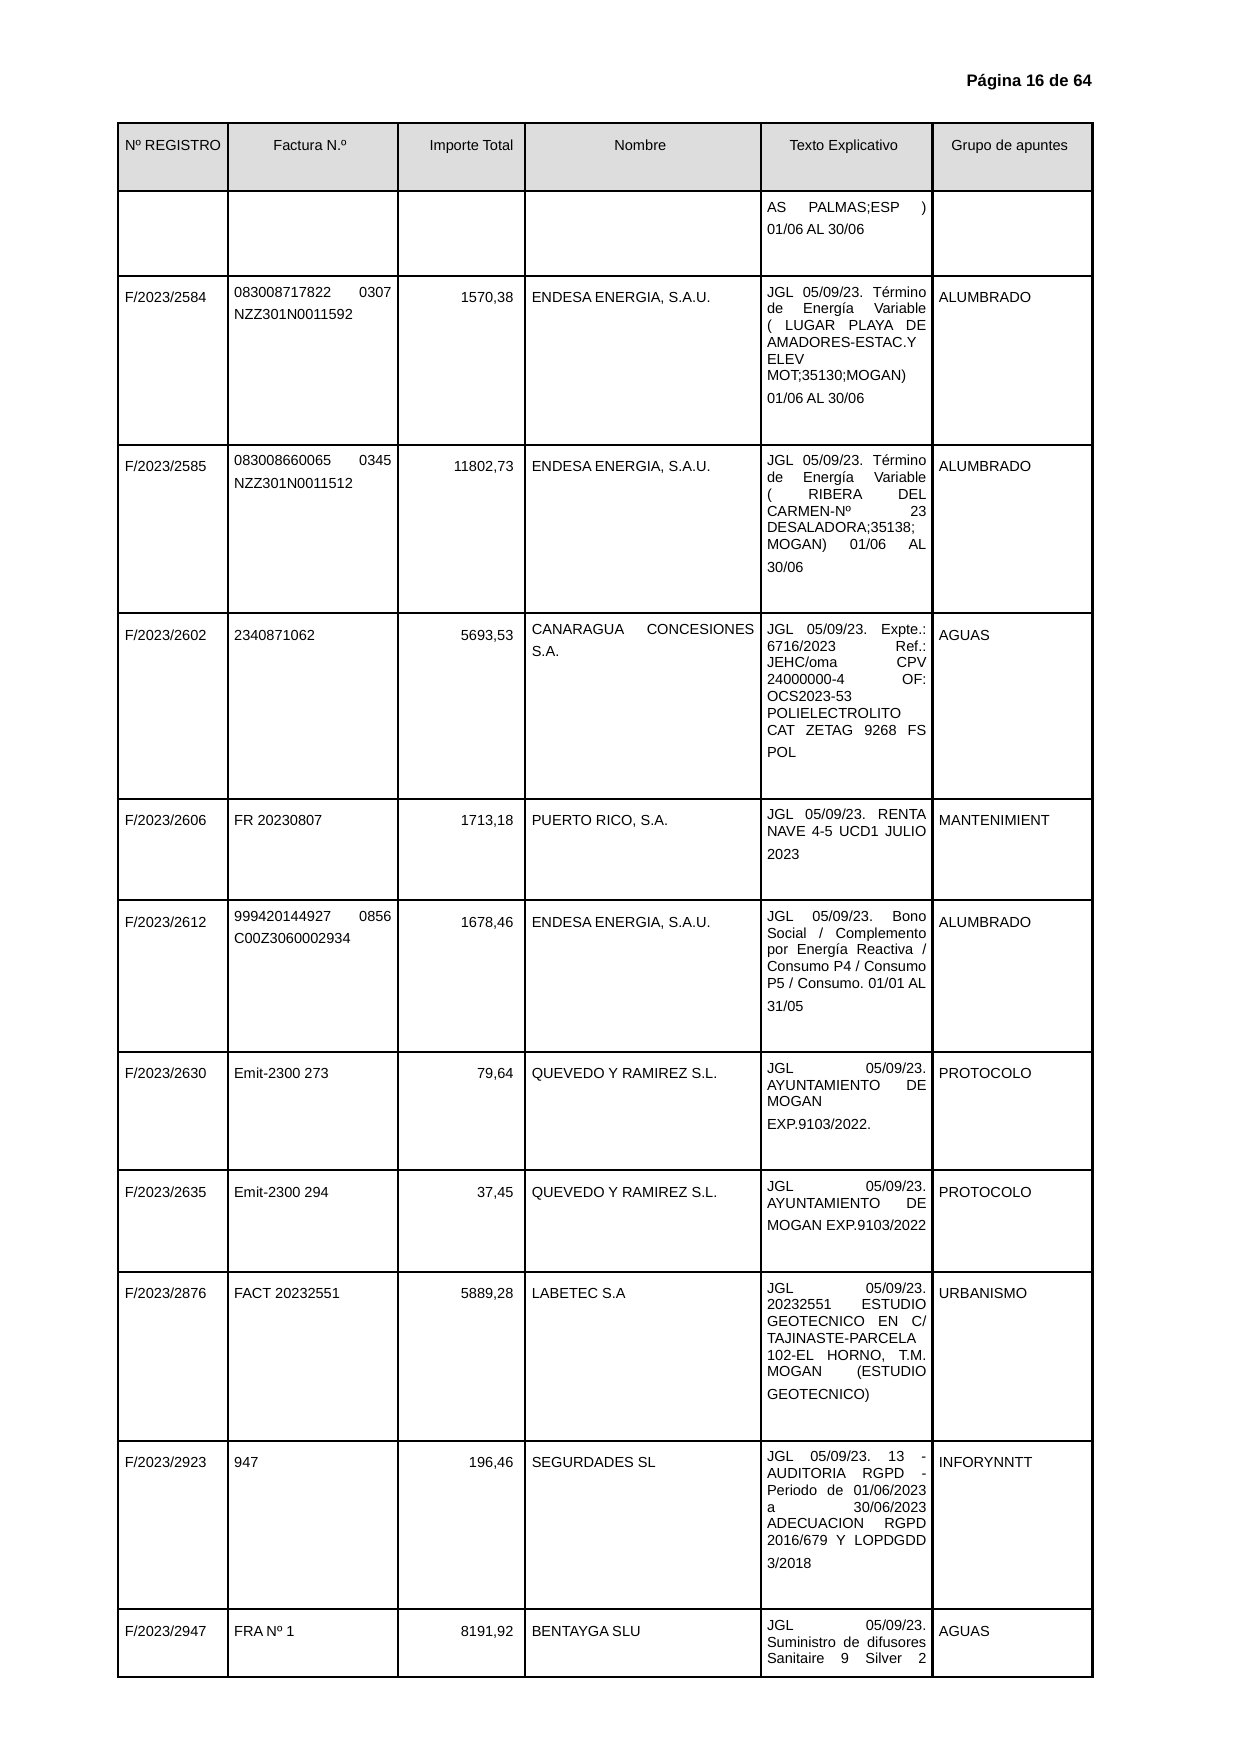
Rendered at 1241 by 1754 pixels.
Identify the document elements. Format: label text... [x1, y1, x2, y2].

table_cell F/2023/2606 [119, 800, 227, 899]
table_cell F/2023/2584 [119, 277, 227, 443]
table_cell F/2023/2585 [119, 446, 227, 612]
table_cell F/2023/2630 [119, 1053, 227, 1169]
table_cell INFORYNNTT [934, 1442, 1091, 1608]
table_cell 1570,38 [399, 277, 524, 443]
table_cell F/2023/2612 [119, 901, 227, 1051]
table_cell F/2023/2602 [119, 614, 227, 798]
table_header Factura N.º [229, 124, 397, 190]
table_cell 083008717822 0307 NZZ301N0011592 [229, 277, 397, 443]
table_cell 083008660065 0345 NZZ301N0011512 [229, 446, 397, 612]
table_cell ALUMBRADO [934, 901, 1091, 1051]
table_cell ENDESA ENERGIA, S.A.U. [526, 277, 760, 443]
table_cell QUEVEDO Y RAMIREZ S.L. [526, 1171, 760, 1271]
table_cell FACT 20232551 [229, 1273, 397, 1439]
table_cell 8191,92 [399, 1610, 524, 1676]
table_cell SEGURDADES SL [526, 1442, 760, 1608]
table_cell JGL 05/09/23. Expte.: 6716/2023 Ref.: JEHC/oma CPV 24000000-4 OF: OCS2023-53 POLIELECTROLITO CAT ZETAG 9268 FS POL [762, 614, 931, 798]
table_cell 2340871062 [229, 614, 397, 798]
table_cell 999420144927 0856 C00Z3060002934 [229, 901, 397, 1051]
table_cell JGL 05/09/23. AYUNTAMIENTO DE MOGAN EXP.9103/2022 [762, 1171, 931, 1271]
table_cell URBANISMO [934, 1273, 1091, 1439]
table_cell 79,64 [399, 1053, 524, 1169]
table_cell 11802,73 [399, 446, 524, 612]
table_header Nombre [526, 124, 760, 190]
table_cell PUERTO RICO, S.A. [526, 800, 760, 899]
table_cell PROTOCOLO [934, 1171, 1091, 1271]
table_cell [526, 192, 760, 275]
table_cell CANARAGUA CONCESIONES S.A. [526, 614, 760, 798]
table_cell F/2023/2876 [119, 1273, 227, 1439]
table_cell 5693,53 [399, 614, 524, 798]
table_cell JGL 05/09/23. 20232551 ESTUDIO GEOTECNICO EN C/ TAJINASTE-PARCELA 102-EL HORNO, T.M. MOGAN (ESTUDIO GEOTECNICO) [762, 1273, 931, 1439]
table_header Importe Total [399, 124, 524, 190]
table_cell QUEVEDO Y RAMIREZ S.L. [526, 1053, 760, 1169]
table_header Nº REGISTRO [119, 124, 227, 190]
table_cell [934, 192, 1091, 275]
table_cell ENDESA ENERGIA, S.A.U. [526, 901, 760, 1051]
table_cell PROTOCOLO [934, 1053, 1091, 1169]
table_cell JGL 05/09/23. AYUNTAMIENTO DE MOGAN EXP.9103/2022. [762, 1053, 931, 1169]
table_cell FR 20230807 [229, 800, 397, 899]
table_cell LABETEC S.A [526, 1273, 760, 1439]
table_cell ENDESA ENERGIA, S.A.U. [526, 446, 760, 612]
table_cell JGL 05/09/23. 13 - AUDITORIA RGPD - Periodo de 01/06/2023 a 30/06/2023 ADECUACION RGPD 2016/679 Y LOPDGDD 3/2018 [762, 1442, 931, 1608]
table_cell ALUMBRADO [934, 277, 1091, 443]
table_header Grupo de apuntes [934, 124, 1091, 190]
table_cell JGL 05/09/23. Término de Energía Variable ( LUGAR PLAYA DE AMADORES-ESTAC.Y ELEV MOT;35130;MOGAN) 01/06 AL 30/06 [762, 277, 931, 443]
table_cell F/2023/2635 [119, 1171, 227, 1271]
table_cell ALUMBRADO [934, 446, 1091, 612]
table_cell 37,45 [399, 1171, 524, 1271]
table_cell 196,46 [399, 1442, 524, 1608]
table_cell F/2023/2947 [119, 1610, 227, 1676]
table_cell FRA Nº 1 [229, 1610, 397, 1676]
table_cell BENTAYGA SLU [526, 1610, 760, 1676]
table_cell 5889,28 [399, 1273, 524, 1439]
table_cell 947 [229, 1442, 397, 1608]
table_cell AGUAS [934, 1610, 1091, 1676]
table_cell JGL 05/09/23. RENTA NAVE 4-5 UCD1 JULIO 2023 [762, 800, 931, 899]
table_cell JGL 05/09/23. Suministro de difusores Sanitaire 9 Silver 2 [762, 1610, 931, 1676]
table_cell Emit-2300 294 [229, 1171, 397, 1271]
table_cell MANTENIMIENT [934, 800, 1091, 899]
table_cell [399, 192, 524, 275]
table_cell 1713,18 [399, 800, 524, 899]
table_cell [229, 192, 397, 275]
table_cell AGUAS [934, 614, 1091, 798]
table_cell 1678,46 [399, 901, 524, 1051]
table_cell JGL 05/09/23. Término de Energía Variable ( RIBERA DEL CARMEN-Nº 23 DESALADORA;35138;MOGAN) 01/06 AL 30/06 [762, 446, 931, 612]
table_cell F/2023/2923 [119, 1442, 227, 1608]
table_cell [119, 192, 227, 275]
table_cell Emit-2300 273 [229, 1053, 397, 1169]
table_cell AS PALMAS;ESP ) 01/06 AL 30/06 [762, 192, 931, 275]
table_cell JGL 05/09/23. Bono Social / Complemento por Energía Reactiva / Consumo P4 / Consumo P5 / Consumo. 01/01 AL 31/05 [762, 901, 931, 1051]
table_header Texto Explicativo [762, 124, 931, 190]
